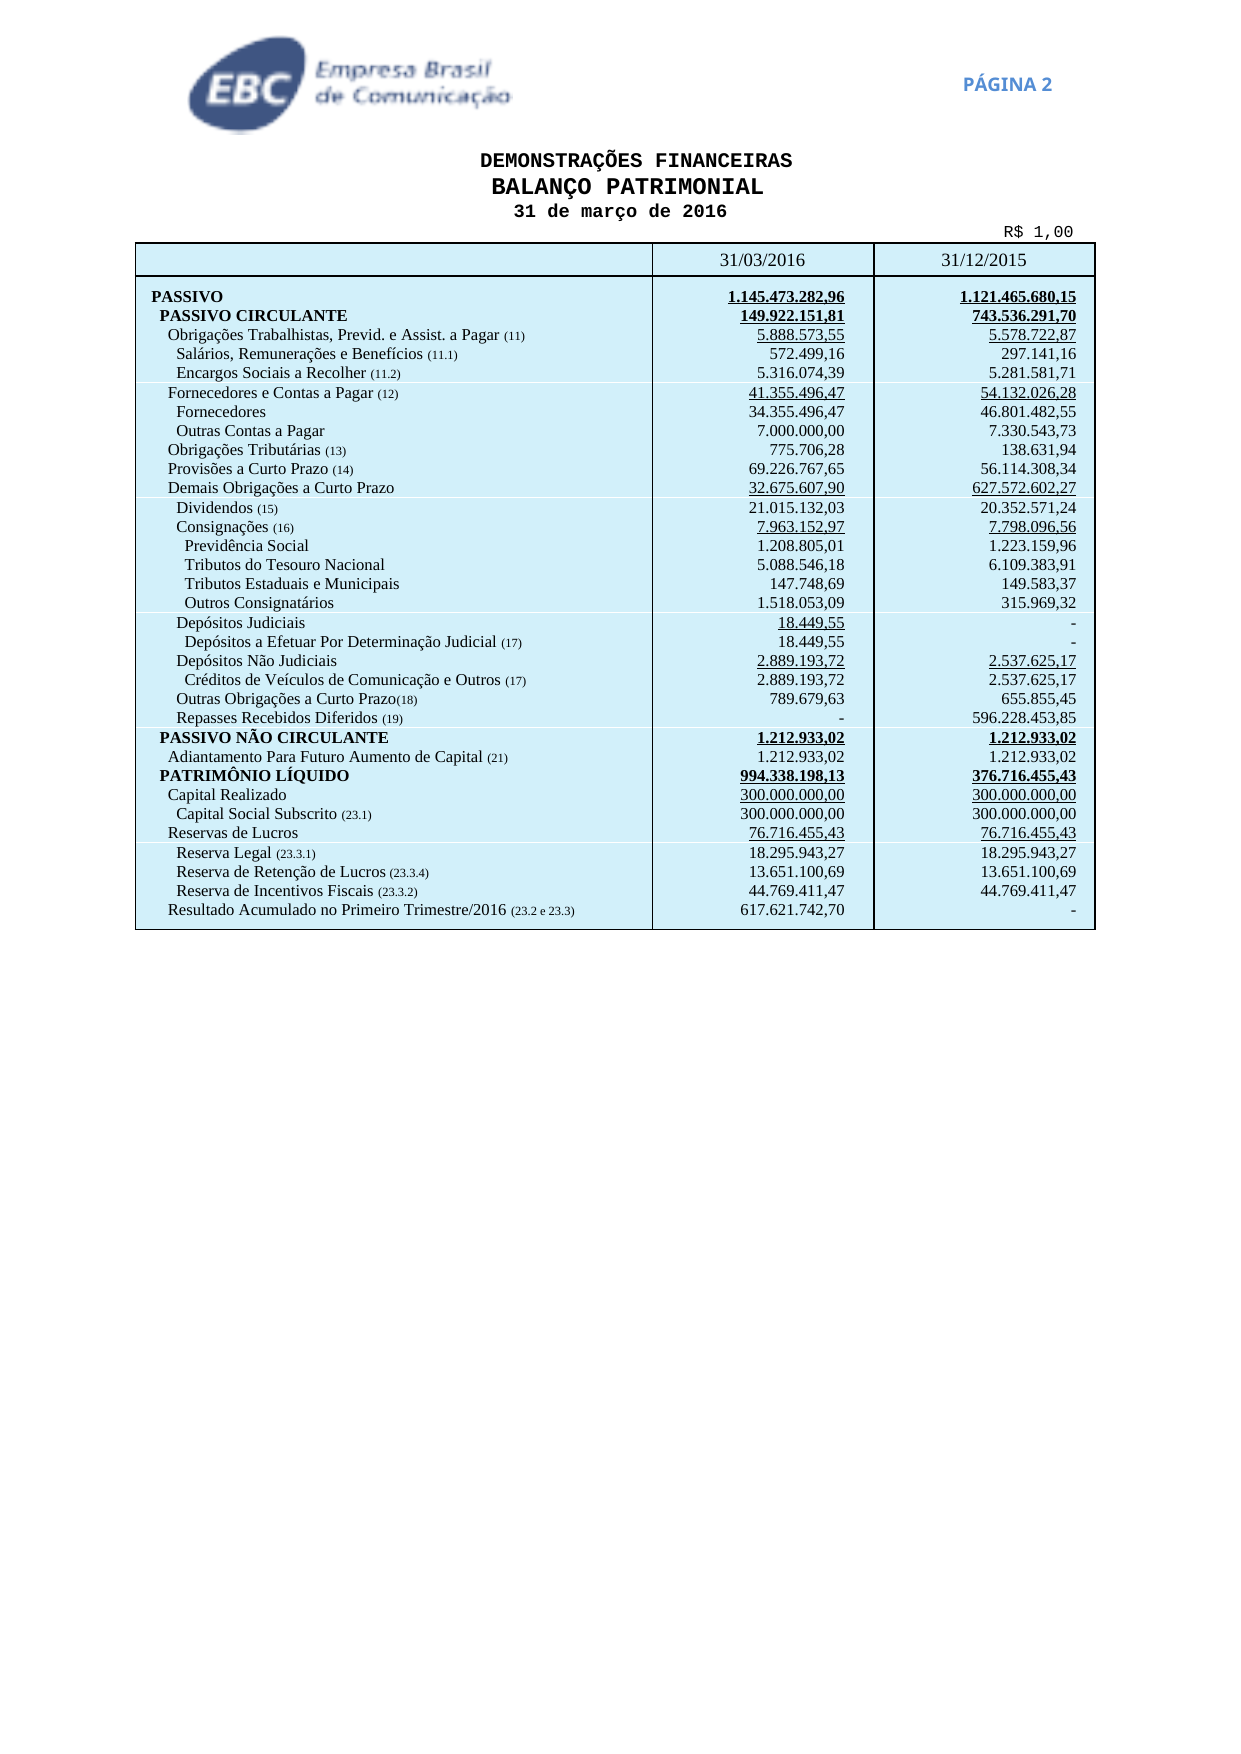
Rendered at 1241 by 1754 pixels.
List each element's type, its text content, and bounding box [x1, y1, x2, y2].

table_cell Depósitos Judiciais [136, 613, 652, 632]
table_cell Obrigações Tributárias (13) [136, 440, 652, 459]
table_cell 5.316.074,39 [653, 363, 873, 382]
table_cell 69.226.767,65 [653, 459, 873, 478]
table_cell 1.212.933,02 [653, 728, 873, 747]
table_cell 300.000.000,00 [653, 804, 873, 823]
table_cell PASSIVO CIRCULANTE [136, 306, 652, 325]
table_cell 7.798.096,56 [875, 517, 1094, 536]
table_cell 2.889.193,72 [653, 651, 873, 670]
table_cell 149.583,37 [875, 574, 1094, 593]
table_cell 743.536.291,70 [875, 306, 1094, 325]
table_cell PASSIVO NÃO CIRCULANTE [136, 728, 652, 747]
table_cell 596.228.453,85 [875, 708, 1094, 727]
table_cell 76.716.455,43 [653, 823, 873, 842]
text DEMONSTRAÇÕES FINANCEIRAS [187, 150, 1072, 174]
table_cell Tributos do Tesouro Nacional [136, 555, 652, 574]
table_cell Resultado Acumulado no Primeiro Trimestre/2016 (23.2 e 23.3) [136, 900, 652, 919]
table_cell Outros Consignatários [136, 593, 652, 612]
table_header [136, 244, 652, 275]
table_cell Reservas de Lucros [136, 823, 652, 842]
table_cell Tributos Estaduais e Municipais [136, 574, 652, 593]
table_cell 18.295.943,27 [653, 843, 873, 862]
table_cell 44.769.411,47 [875, 881, 1094, 900]
table_cell 32.675.607,90 [653, 478, 873, 497]
table_cell 1.518.053,09 [653, 593, 873, 612]
table_cell [653, 919, 873, 929]
table_cell 1.145.473.282,96 [653, 277, 873, 306]
table_cell 46.801.482,55 [875, 402, 1094, 421]
table_cell 617.621.742,70 [653, 900, 873, 919]
table_cell Outras Contas a Pagar [136, 421, 652, 440]
table_cell Reserva de Incentivos Fiscais (23.3.2) [136, 881, 652, 900]
table_cell - [653, 708, 873, 727]
table_cell Fornecedores [136, 402, 652, 421]
table_cell 572.499,16 [653, 344, 873, 363]
table_cell 1.223.159,96 [875, 536, 1094, 555]
table_cell 41.355.496,47 [653, 383, 873, 402]
table_cell 775.706,28 [653, 440, 873, 459]
table_cell 2.537.625,17 [875, 651, 1094, 670]
table_cell 627.572.602,27 [875, 478, 1094, 497]
table_cell 2.889.193,72 [653, 670, 873, 689]
table_cell 5.888.573,55 [653, 325, 873, 344]
table_cell Créditos de Veículos de Comunicação e Outros (17) [136, 670, 652, 689]
table_cell 1.121.465.680,15 [875, 277, 1094, 306]
table_cell 1.212.933,02 [875, 747, 1094, 766]
table_cell Reserva Legal (23.3.1) [136, 843, 652, 862]
table_cell Salários, Remunerações e Benefícios (11.1) [136, 344, 652, 363]
table_cell 138.631,94 [875, 440, 1094, 459]
table_cell 20.352.571,24 [875, 498, 1094, 517]
table_cell Capital Realizado [136, 785, 652, 804]
table_cell 21.015.132,03 [653, 498, 873, 517]
table_cell 147.748,69 [653, 574, 873, 593]
table_cell Depósitos Não Judiciais [136, 651, 652, 670]
table_cell 1.212.933,02 [875, 728, 1094, 747]
table_cell Demais Obrigações a Curto Prazo [136, 478, 652, 497]
table_cell Adiantamento Para Futuro Aumento de Capital (21) [136, 747, 652, 766]
table_cell Consignações (16) [136, 517, 652, 536]
table_cell 54.132.026,28 [875, 383, 1094, 402]
text 31 de março de 2016 [187, 202, 1053, 223]
table_cell 149.922.151,81 [653, 306, 873, 325]
text BALANÇO PATRIMONIAL [187, 174, 1053, 202]
text R$ 1,00 [187, 223, 1073, 242]
table_cell Encargos Sociais a Recolher (11.2) [136, 363, 652, 382]
table_cell 76.716.455,43 [875, 823, 1094, 842]
table_header 31/03/2016 [653, 244, 873, 275]
table_cell 7.000.000,00 [653, 421, 873, 440]
table_cell 5.088.546,18 [653, 555, 873, 574]
table_cell 376.716.455,43 [875, 766, 1094, 785]
table_cell 5.281.581,71 [875, 363, 1094, 382]
table_cell Outras Obrigações a Curto Prazo(18) [136, 689, 652, 708]
table_cell 300.000.000,00 [875, 785, 1094, 804]
table_cell Reserva de Retenção de Lucros (23.3.4) [136, 862, 652, 881]
table_cell Fornecedores e Contas a Pagar (12) [136, 383, 652, 402]
table_header 31/12/2015 [875, 244, 1094, 275]
table_cell 34.355.496,47 [653, 402, 873, 421]
table_cell 655.855,45 [875, 689, 1094, 708]
table_cell Provisões a Curto Prazo (14) [136, 459, 652, 478]
table_cell PASSIVO [136, 277, 652, 306]
table_cell - [875, 613, 1094, 632]
table_cell [136, 919, 652, 929]
table_cell 7.330.543,73 [875, 421, 1094, 440]
table_cell [875, 919, 1094, 929]
table_cell 13.651.100,69 [653, 862, 873, 881]
table_cell Previdência Social [136, 536, 652, 555]
table_cell 300.000.000,00 [653, 785, 873, 804]
table_cell 18.295.943,27 [875, 843, 1094, 862]
table_cell 7.963.152,97 [653, 517, 873, 536]
table_cell 297.141,16 [875, 344, 1094, 363]
table_cell PATRIMÔNIO LÍQUIDO [136, 766, 652, 785]
table_cell 44.769.411,47 [653, 881, 873, 900]
table_cell 56.114.308,34 [875, 459, 1094, 478]
table_cell Capital Social Subscrito (23.1) [136, 804, 652, 823]
table_cell 315.969,32 [875, 593, 1094, 612]
table_cell - [875, 632, 1094, 651]
table_cell 5.578.722,87 [875, 325, 1094, 344]
table_cell 300.000.000,00 [875, 804, 1094, 823]
table_cell 18.449,55 [653, 613, 873, 632]
table_cell 6.109.383,91 [875, 555, 1094, 574]
table_cell Depósitos a Efetuar Por Determinação Judicial (17) [136, 632, 652, 651]
table_cell - [875, 900, 1094, 919]
table_cell 789.679,63 [653, 689, 873, 708]
table_cell 13.651.100,69 [875, 862, 1094, 881]
table_cell 1.208.805,01 [653, 536, 873, 555]
table_cell Obrigações Trabalhistas, Previd. e Assist. a Pagar (11) [136, 325, 652, 344]
table_cell 2.537.625,17 [875, 670, 1094, 689]
table_cell Dividendos (15) [136, 498, 652, 517]
table_cell 18.449,55 [653, 632, 873, 651]
table_cell Repasses Recebidos Diferidos (19) [136, 708, 652, 727]
table_cell 1.212.933,02 [653, 747, 873, 766]
table_cell 994.338.198,13 [653, 766, 873, 785]
